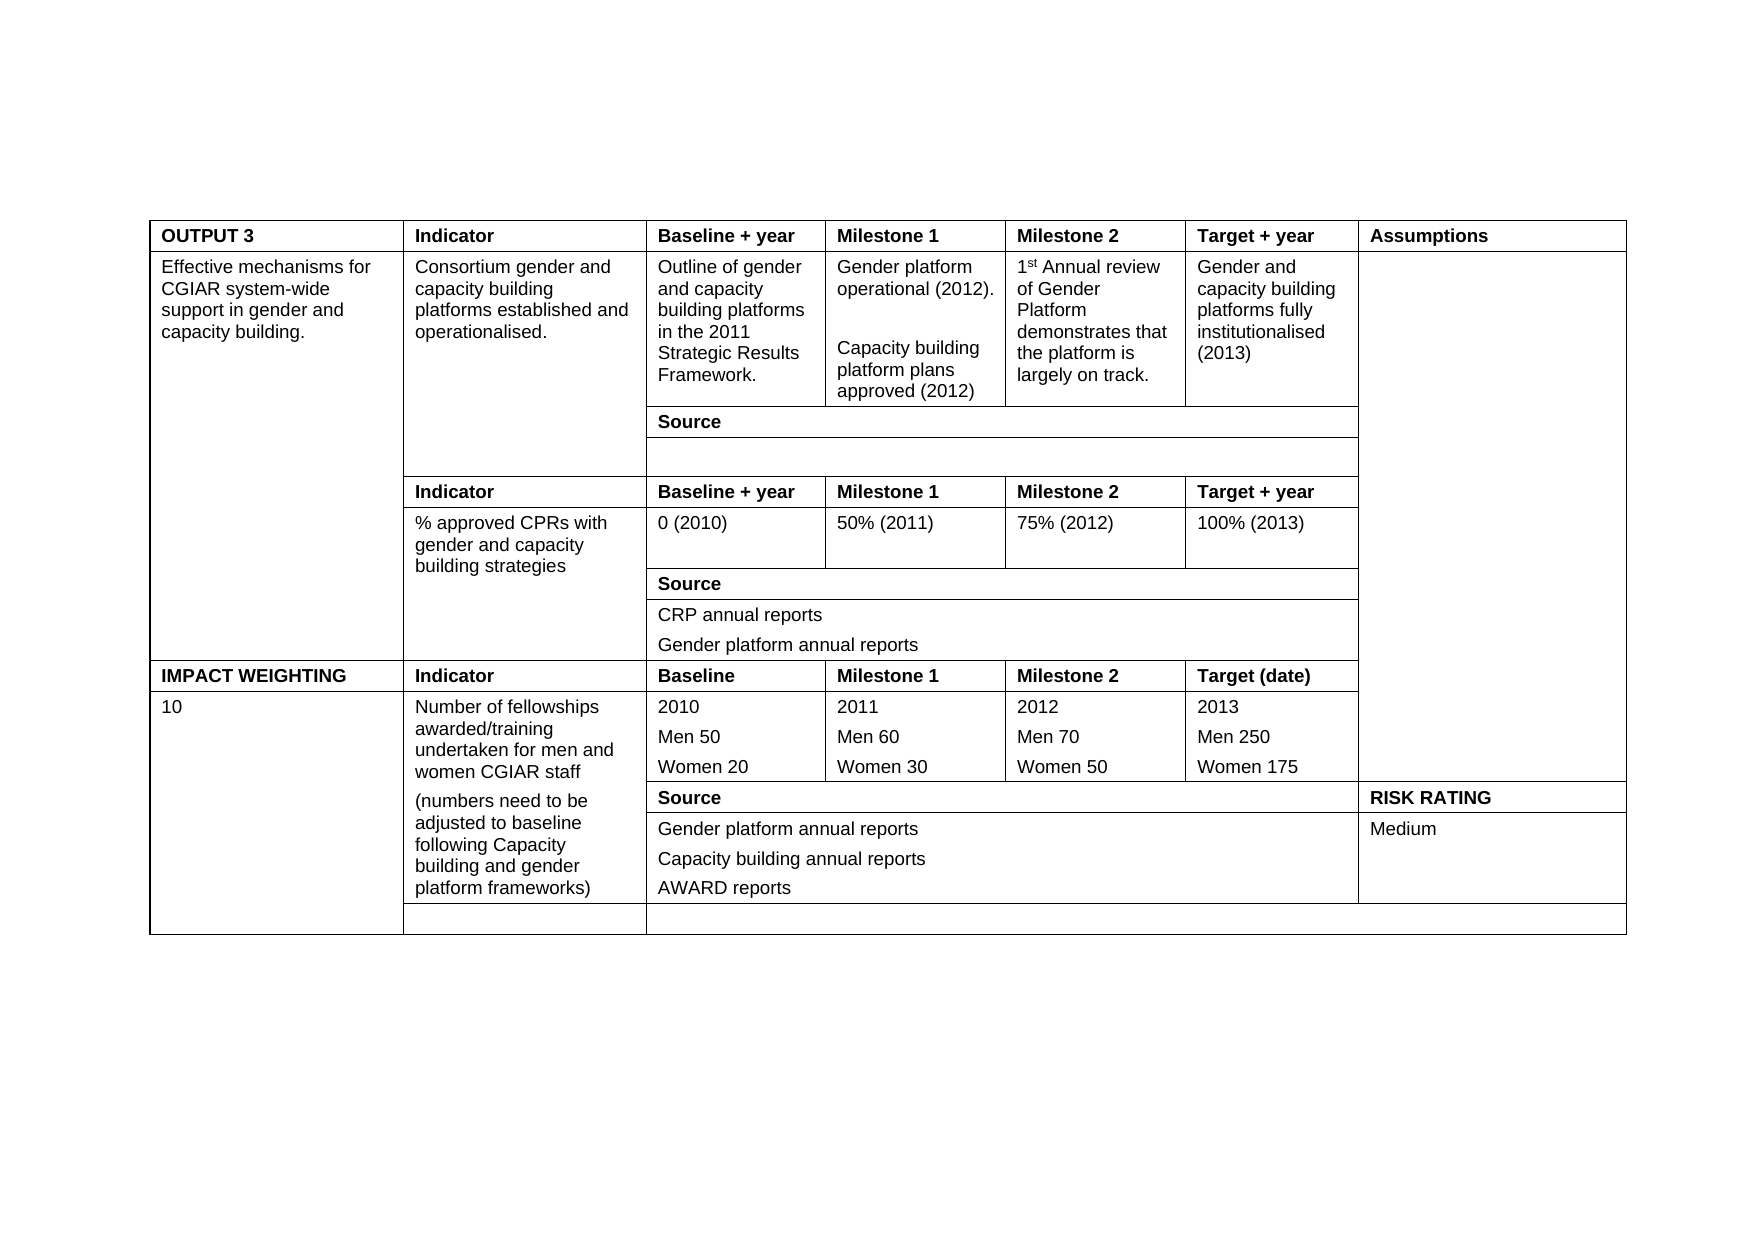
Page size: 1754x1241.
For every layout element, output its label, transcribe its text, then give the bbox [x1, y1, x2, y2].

table_cell Indicator [404, 221, 646, 251]
table_cell Gender platform annual reports Capacity building annual reports AWARD reports [647, 813, 1358, 903]
table_cell 0 (2010) [647, 508, 825, 568]
table_cell Indicator [404, 477, 646, 507]
table_cell Target (date) [1186, 661, 1358, 691]
table_cell Milestone 1 [826, 221, 1005, 251]
table_cell 10 [151, 692, 403, 934]
table_cell Assumptions [1359, 221, 1626, 251]
table_cell Milestone 2 [1006, 221, 1185, 251]
table_cell Number of fellowships awarded/training undertaken for men and women CGIAR staff (numbers need to be adjusted to baseline following Capacity building and gender platform frameworks) [404, 692, 646, 903]
table_cell Target + year [1186, 477, 1358, 507]
table_cell [1359, 252, 1626, 781]
table_cell Gender platform operational (2012). Capacity building platform plans approved (2012) [826, 252, 1005, 406]
table_cell % approved CPRs with gender and capacity building strategies [404, 508, 646, 659]
table_cell Milestone 2 [1006, 477, 1185, 507]
table_cell Target + year [1186, 221, 1358, 251]
table_cell Outline of gender and capacity building platforms in the 2011 Strategic Results Framework. [647, 252, 825, 406]
table_cell [647, 438, 1358, 476]
table_cell Gender and capacity building platforms fully institutionalised (2013) [1186, 252, 1358, 406]
table_cell Baseline + year [647, 477, 825, 507]
table_cell Consortium gender and capacity building platforms established and operationalised. [404, 252, 646, 476]
table_cell Milestone 1 [826, 661, 1005, 691]
table_cell Milestone 1 [826, 477, 1005, 507]
table_cell [404, 904, 646, 934]
table_cell CRP annual reports Gender platform annual reports [647, 600, 1358, 659]
table_cell 2011 Men 60 Women 30 [826, 692, 1005, 781]
table_cell Medium [1359, 813, 1626, 903]
table_cell OUTPUT 3 [151, 221, 403, 251]
table_cell Source [647, 569, 1358, 599]
table_header [150, 160, 1626, 219]
table_cell 1st Annual review of Gender Platform demonstrates that the platform is largely on track. [1006, 252, 1185, 406]
table_cell RISK RATING [1359, 782, 1626, 812]
table_cell Baseline + year [647, 221, 825, 251]
table_cell 100% (2013) [1186, 508, 1358, 568]
table_cell Source [647, 407, 1358, 437]
table_cell 2010 Men 50 Women 20 [647, 692, 825, 781]
table_cell Milestone 2 [1006, 661, 1185, 691]
table_cell Indicator [404, 661, 646, 691]
table_cell [647, 904, 1626, 934]
table_cell 2013 Men 250 Women 175 [1186, 692, 1358, 781]
table_cell 50% (2011) [826, 508, 1005, 568]
table_cell Effective mechanisms for CGIAR system-wide support in gender and capacity building. [151, 252, 403, 659]
table_cell Baseline [647, 661, 825, 691]
table_cell 2012 Men 70 Women 50 [1006, 692, 1185, 781]
table_cell Source [647, 782, 1358, 812]
table_cell IMPACT WEIGHTING [151, 661, 403, 691]
table_cell 75% (2012) [1006, 508, 1185, 568]
